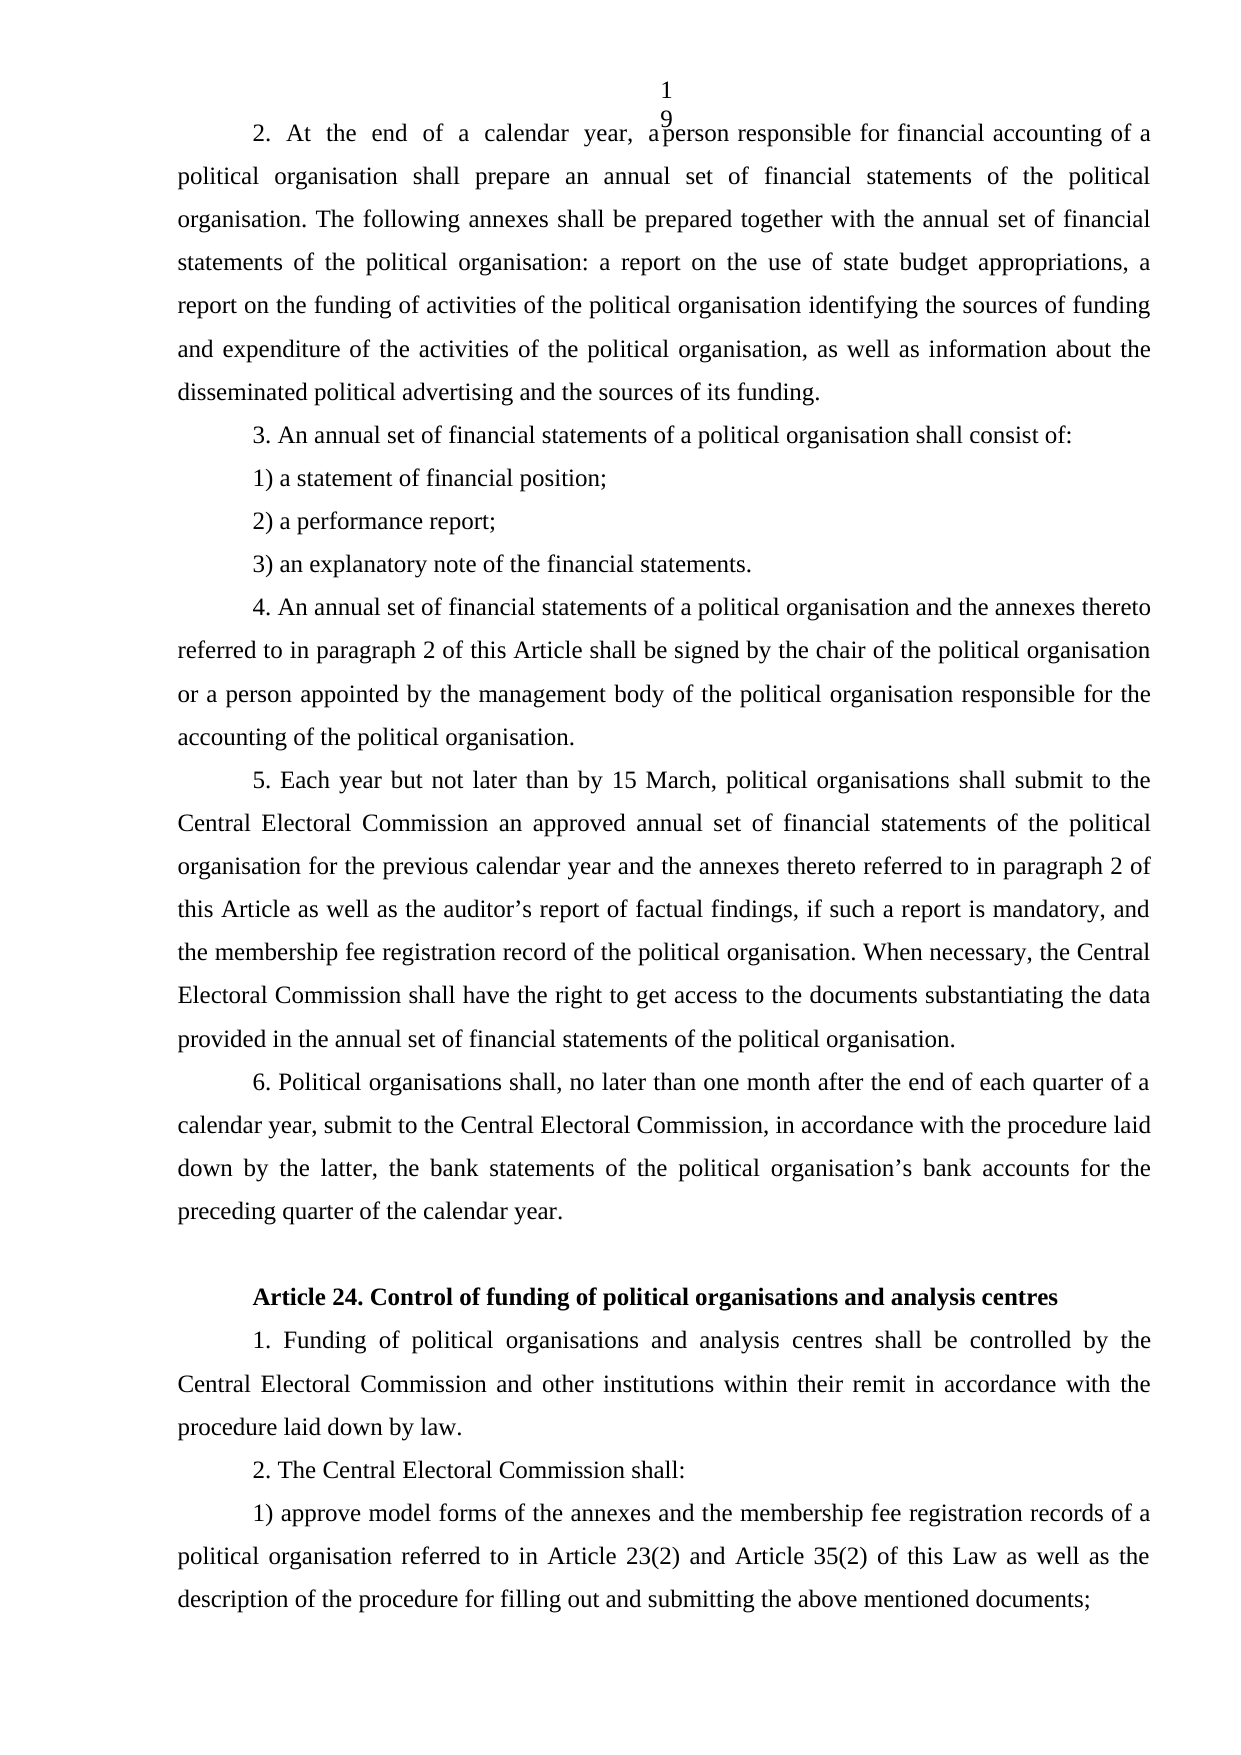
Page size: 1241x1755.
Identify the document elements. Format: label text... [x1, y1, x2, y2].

text 1) approve model forms of the annexes and the membership fee registration records of a political organisation referred to in Article 23(2) and Article 35(2) of this Law as well as the description of the procedure for filling out and submitting the above mentioned documents; [177, 1498, 1152, 1613]
text 1) a statement of financial position; [177, 463, 1152, 492]
text 5. Each year but not later than by 15 March, political organisations shall submit to the Central Electoral Commission an approved annual set of financial statements of the political organisation for the previous calendar year and the annexes thereto referred to in paragraph 2 of this Article as well as the auditor’s report of factual findings, if such a report is mandatory, and the membership fee registration record of the political organisation. When necessary, the Central Electoral Commission shall have the right to get access to the documents substantiating the data provided in the annual set of financial statements of the political organisation. [177, 765, 1152, 1052]
text 1. Funding of political organisations and analysis centres shall be controlled by the Central Electoral Commission and other institutions within their remit in accordance with the procedure laid down by law. [177, 1326, 1152, 1441]
text 4. An annual set of financial statements of a political organisation and the annexes thereto referred to in paragraph 2 of this Article shall be signed by the chair of the political organisation or a person appointed by the management body of the political organisation responsible for the accounting of the political organisation. [177, 592, 1152, 751]
text 2. The Central Electoral Commission shall: [177, 1455, 1152, 1484]
text Article 24. Control of funding of political organisations and analysis centres [177, 1282, 1152, 1311]
text 2. At the end of a calendar year, a person responsible for financial accounting of a political organisation shall prepare an annual set of financial statements of the political organisation. The following annexes shall be prepared together with the annual set of financial statements of the political organisation: a report on the use of state budget appropriations, a report on the funding of activities of the political organisation identifying the sources of funding and expenditure of the activities of the political organisation, as well as information about the disseminated political advertising and the sources of its funding. [177, 118, 1152, 406]
text 2) a performance report; [177, 506, 1152, 535]
text 3) an explanatory note of the financial statements. [177, 549, 1152, 578]
text 6. Political organisations shall, no later than one month after the end of each quarter of a calendar year, submit to the Central Electoral Commission, in accordance with the procedure laid down by the latter, the bank statements of the political organisation’s bank accounts for the preceding quarter of the calendar year. [177, 1067, 1152, 1225]
text 3. An annual set of financial statements of a political organisation shall consist of: [177, 420, 1152, 449]
